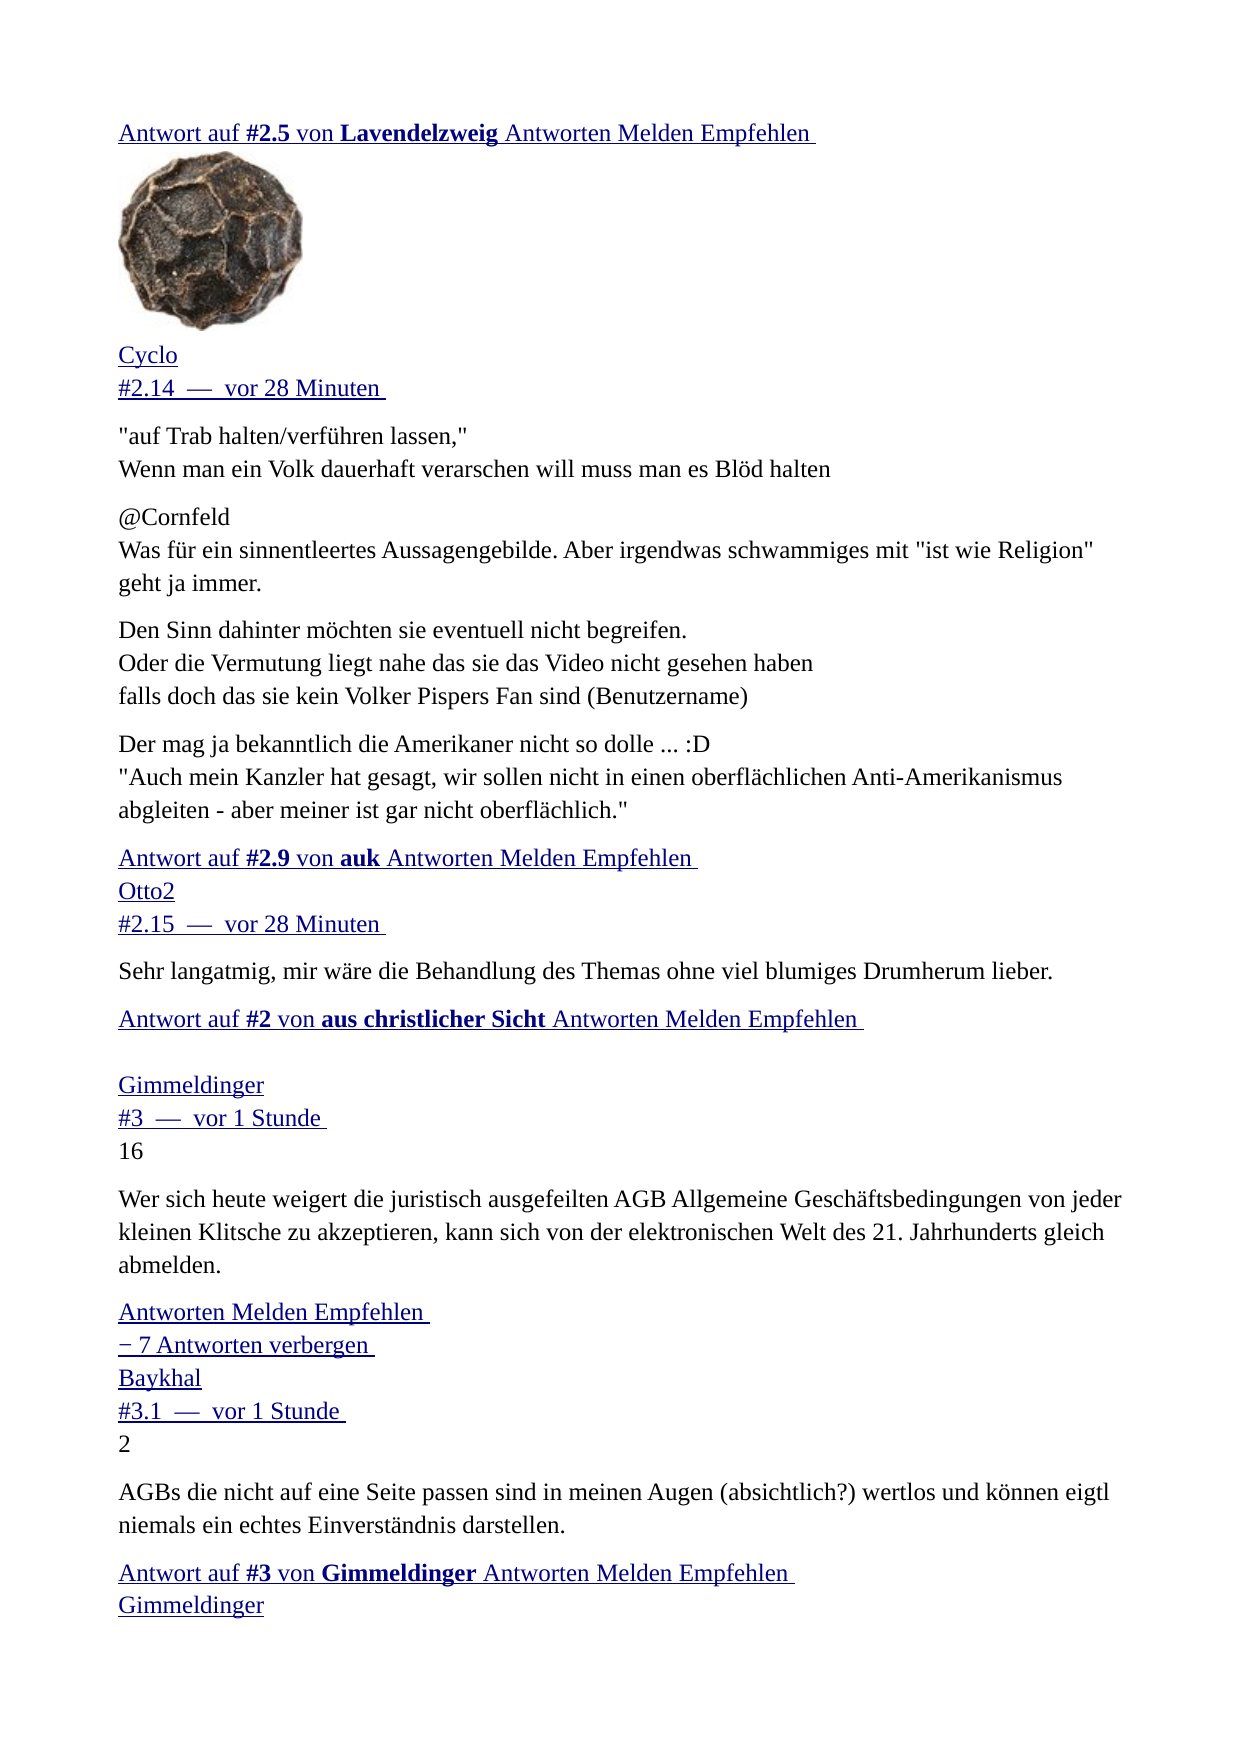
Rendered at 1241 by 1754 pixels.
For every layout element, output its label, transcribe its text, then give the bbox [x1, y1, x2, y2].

text Antworten Melden Empfehlen [118, 1297, 1122, 1326]
text Antwort auf #2.5 von Lavendelzweig Antworten Melden Empfehlen [118, 118, 1122, 147]
text Der mag ja bekanntlich die Amerikaner nicht so dolle ... :D "Auch mein Kanzler hat gesagt, wir sollen nicht in einen oberflächlichen Anti-Amerikanismus abgleiten - aber meiner ist gar nicht oberflächlich." [118, 729, 1122, 824]
text − 7 Antworten verbergen [118, 1330, 1122, 1359]
text 16 [118, 1136, 1122, 1165]
text AGBs die nicht auf eine Seite passen sind in meinen Augen (absichtlich?) wertlos und können eigtl niemals ein echtes Einverständnis darstellen. [118, 1477, 1122, 1539]
picture [118, 151, 303, 331]
text 2 [118, 1429, 1122, 1458]
text #3 — vor 1 Stunde [118, 1103, 1122, 1132]
text Otto2 [118, 876, 1122, 904]
text Den Sinn dahinter möchten sie eventuell nicht begreifen. Oder die Vermutung liegt nahe das sie das Video nicht gesehen haben falls doch das sie kein Volker Pispers Fan sind (Benutzername) [118, 615, 1122, 710]
text Sehr langatmig, mir wäre die Behandlung des Themas ohne viel blumiges Drumherum lieber. [118, 956, 1122, 985]
text Antwort auf #2.9 von auk Antworten Melden Empfehlen [118, 843, 1122, 871]
text @Cornfeld Was für ein sinnentleertes Aussagengebilde. Aber irgendwas schwammiges mit "ist wie Religion" geht ja immer. [118, 502, 1122, 597]
text "auf Trab halten/verführen lassen," Wenn man ein Volk dauerhaft verarschen will muss man es Blöd halten [118, 421, 1122, 483]
text #2.14 — vor 28 Minuten [118, 373, 1122, 402]
text #3.1 — vor 1 Stunde [118, 1396, 1122, 1425]
text Antwort auf #2 von aus christlicher Sicht Antworten Melden Empfehlen [118, 1004, 1122, 1033]
text #2.15 — vor 28 Minuten [118, 909, 1122, 937]
text Cyclo [118, 341, 1122, 369]
text Wer sich heute weigert die juristisch ausgefeilten AGB Allgemeine Geschäftsbedingungen von jeder kleinen Klitsche zu akzeptieren, kann sich von der elektronischen Welt des 21. Jahrhunderts gleich abmelden. [118, 1184, 1122, 1278]
text Baykhal [118, 1363, 1122, 1392]
text Antwort auf #3 von Gimmeldinger Antworten Melden Empfehlen [118, 1558, 1122, 1586]
text Gimmeldinger [118, 1591, 1122, 1619]
text Gimmeldinger [118, 1070, 1122, 1099]
